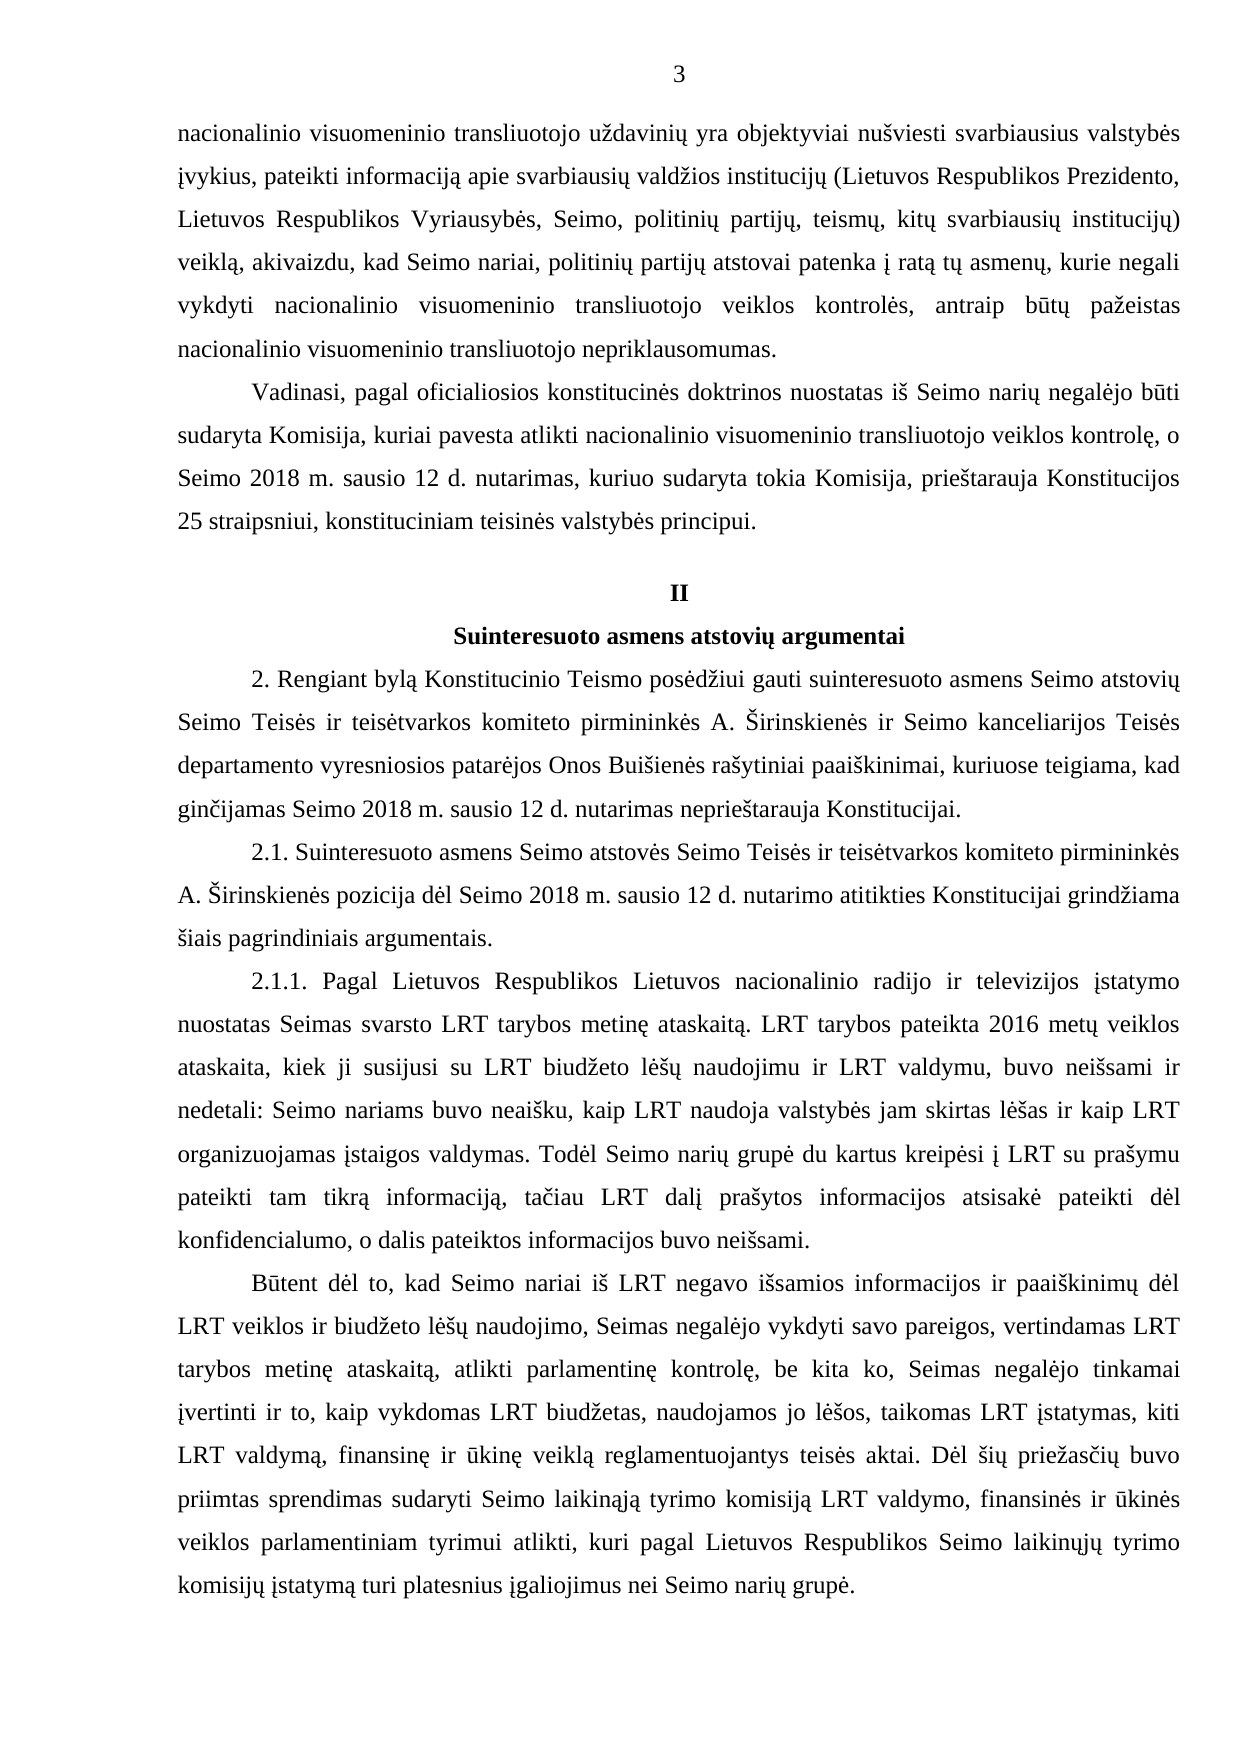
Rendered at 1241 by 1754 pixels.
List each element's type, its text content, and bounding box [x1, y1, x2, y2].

text Vadinasi, pagal oficialiosios konstitucinės doktrinos nuostatas iš Seimo narių negalėjo būti sudaryta Komisija, kuriai pavesta atlikti nacionalinio visuomeninio transliuotojo veiklos kontrolę, o Seimo 2018 m. sausio 12 d. nutarimas, kuriuo sudaryta tokia Komisija, prieštarauja Konstitucijos 25 straipsniui, konstituciniam teisinės valstybės principui. [177, 377, 1181, 535]
text Būtent dėl to, kad Seimo nariai iš LRT negavo išsamios informacijos ir paaiškinimų dėl LRT veiklos ir biudžeto lėšų naudojimo, Seimas negalėjo vykdyti savo pareigos, vertindamas LRT tarybos metinę ataskaitą, atlikti parlamentinę kontrolę, be kita ko, Seimas negalėjo tinkamai įvertinti ir to, kaip vykdomas LRT biudžetas, naudojamos jo lėšos, taikomas LRT įstatymas, kiti LRT valdymą, finansinę ir ūkinę veiklą reglamentuojantys teisės aktai. Dėl šių priežasčių buvo priimtas sprendimas sudaryti Seimo laikinąją tyrimo komisiją LRT valdymo, finansinės ir ūkinės veiklos parlamentiniam tyrimui atlikti, kuri pagal Lietuvos Respublikos Seimo laikinųjų tyrimo komisijų įstatymą turi platesnius įgaliojimus nei Seimo narių grupė. [177, 1268, 1181, 1599]
text II [177, 578, 1181, 607]
text 2.1.1. Pagal Lietuvos Respublikos Lietuvos nacionalinio radijo ir televizijos įstatymo nuostatas Seimas svarsto LRT tarybos metinę ataskaitą. LRT tarybos pateikta 2016 metų veiklos ataskaita, kiek ji susijusi su LRT biudžeto lėšų naudojimu ir LRT valdymu, buvo neišsami ir nedetali: Seimo nariams buvo neaišku, kaip LRT naudoja valstybės jam skirtas lėšas ir kaip LRT organizuojamas įstaigos valdymas. Todėl Seimo narių grupė du kartus kreipėsi į LRT su prašymu pateikti tam tikrą informaciją, tačiau LRT dalį prašytos informacijos atsisakė pateikti dėl konfidencialumo, o dalis pateiktos informacijos buvo neišsami. [177, 966, 1181, 1254]
text 2. Rengiant bylą Konstitucinio Teismo posėdžiui gauti suinteresuoto asmens Seimo atstovių Seimo Teisės ir teisėtvarkos komiteto pirmininkės A. Širinskienės ir Seimo kanceliarijos Teisės departamento vyresniosios patarėjos Onos Buišienės rašytiniai paaiškinimai, kuriuose teigiama, kad ginčijamas Seimo 2018 m. sausio 12 d. nutarimas neprieštarauja Konstitucijai. [177, 664, 1181, 822]
text 2.1. Suinteresuoto asmens Seimo atstovės Seimo Teisės ir teisėtvarkos komiteto pirmininkės A. Širinskienės pozicija dėl Seimo 2018 m. sausio 12 d. nutarimo atitikties Konstitucijai grindžiama šiais pagrindiniais argumentais. [177, 837, 1181, 952]
text nacionalinio visuomeninio transliuotojo uždavinių yra objektyviai nušviesti svarbiausius valstybės įvykius, pateikti informaciją apie svarbiausių valdžios institucijų (Lietuvos Respublikos Prezidento, Lietuvos Respublikos Vyriausybės, Seimo, politinių partijų, teismų, kitų svarbiausių institucijų) veiklą, akivaizdu, kad Seimo nariai, politinių partijų atstovai patenka į ratą tų asmenų, kurie negali vykdyti nacionalinio visuomeninio transliuotojo veiklos kontrolės, antraip būtų pažeistas nacionalinio visuomeninio transliuotojo nepriklausomumas. [177, 118, 1181, 362]
text Suinteresuoto asmens atstovių argumentai [177, 621, 1181, 650]
